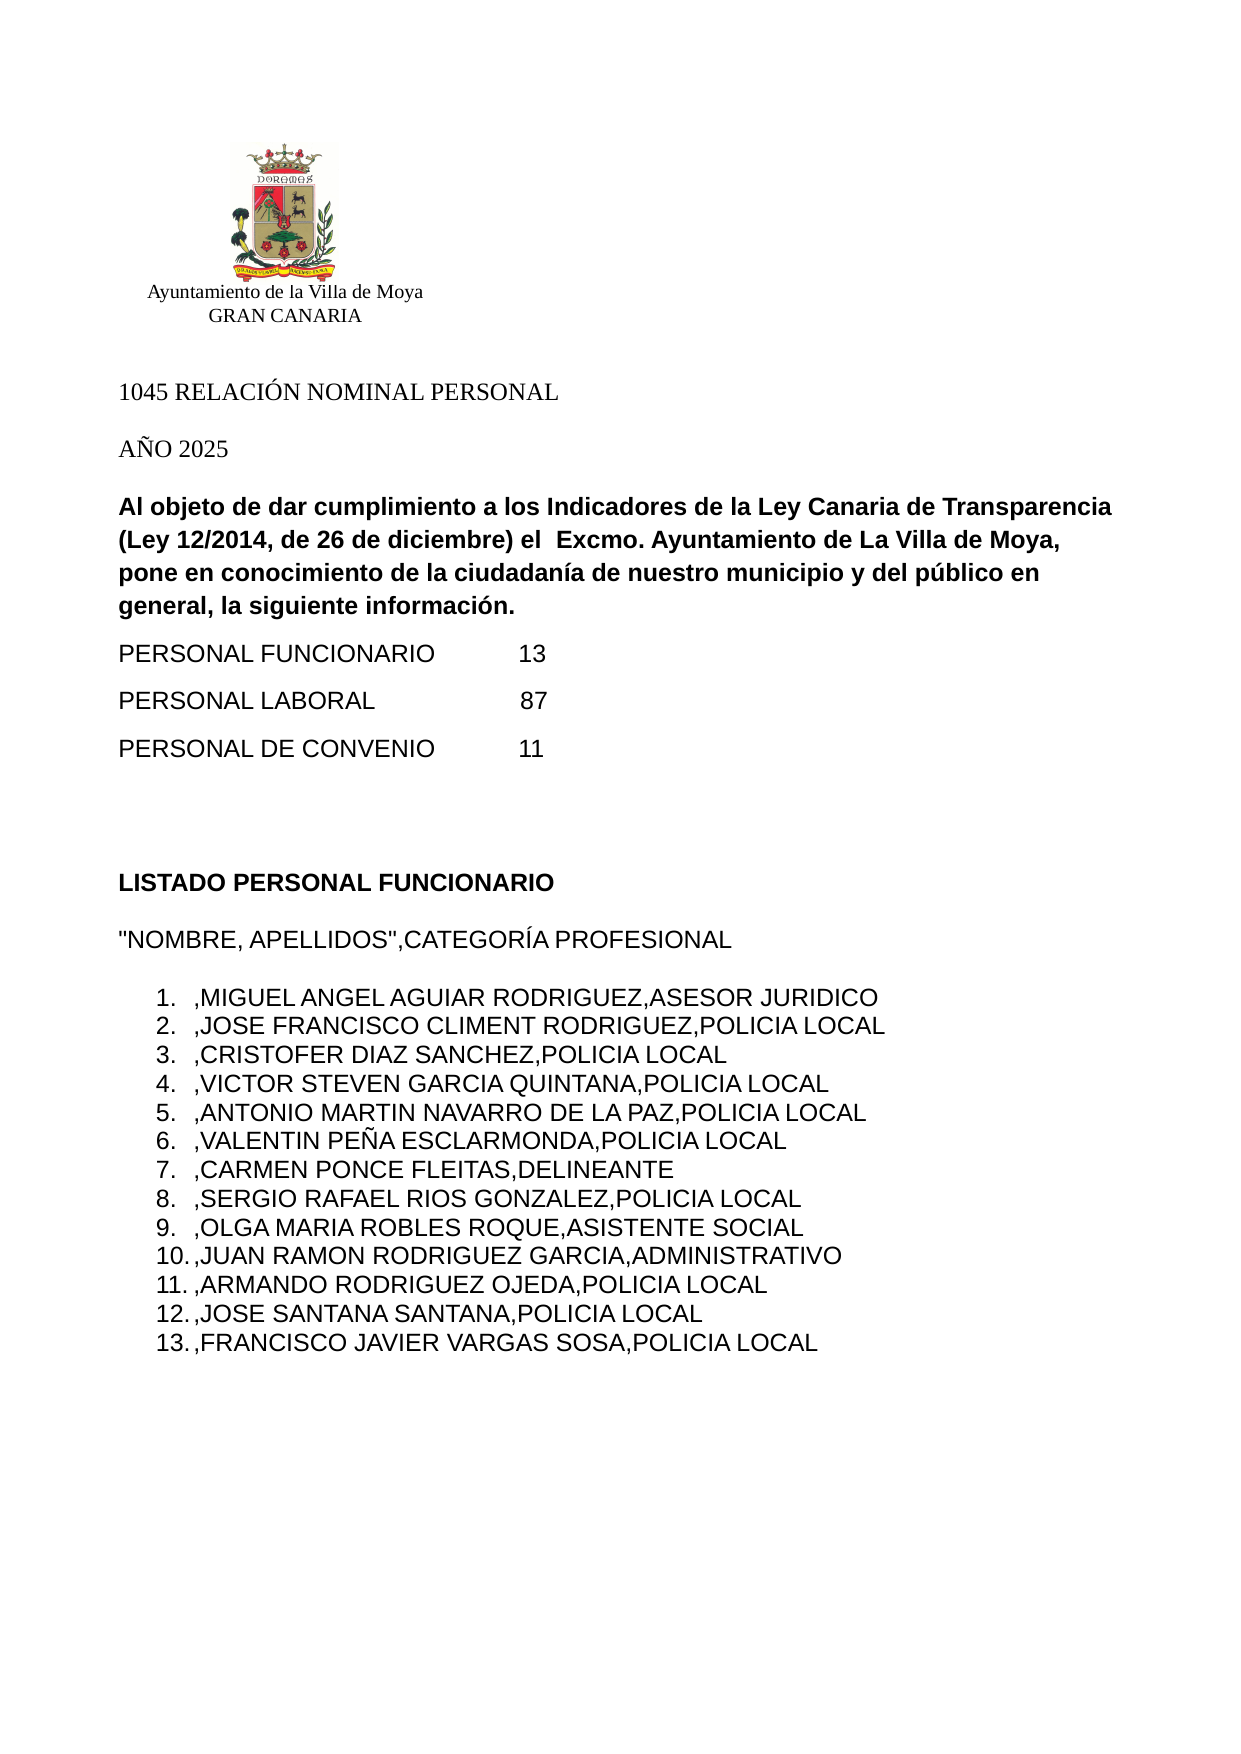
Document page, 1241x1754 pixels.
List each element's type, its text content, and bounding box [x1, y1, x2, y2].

list ,JUAN RAMON RODRIGUEZ GARCIA,ADMINISTRATIVO [156, 1241, 1122, 1270]
list ,ANTONIO MARTIN NAVARRO DE LA PAZ,POLICIA LOCAL [156, 1098, 1122, 1126]
text Al objeto de dar cumplimiento a los Indicadores de la Ley Canaria de Transparencia (Ley 12/2014, de 26 de diciembre) el Excmo. Ayuntamiento de La Villa de Moya, pone en conocimiento de la ciudadanía de nuestro municipio y del público en general, la siguiente información. [118, 492, 1122, 620]
list ,CARMEN PONCE FLEITAS,DELINEANTE [156, 1155, 1122, 1184]
text LISTADO PERSONAL FUNCIONARIO [118, 868, 1122, 896]
text "NOMBRE, APELLIDOS",CATEGORÍA PROFESIONAL [118, 925, 1122, 954]
text PERSONAL FUNCIONARIO 13 [118, 638, 1122, 667]
list ,JOSE SANTANA SANTANA,POLICIA LOCAL [156, 1299, 1122, 1328]
text PERSONAL DE CONVENIO 11 [118, 734, 1122, 762]
list ,JOSE FRANCISCO CLIMENT RODRIGUEZ,POLICIA LOCAL [156, 1011, 1122, 1040]
list ,VALENTIN PEÑA ESCLARMONDA,POLICIA LOCAL [156, 1126, 1122, 1155]
list ,FRANCISCO JAVIER VARGAS SOSA,POLICIA LOCAL [156, 1328, 1122, 1356]
list ,VICTOR STEVEN GARCIA QUINTANA,POLICIA LOCAL [156, 1069, 1122, 1098]
list ,ARMANDO RODRIGUEZ OJEDA,POLICIA LOCAL [156, 1270, 1122, 1299]
text AÑO 2025 [118, 434, 1122, 463]
text 1045 RELACIÓN NOMINAL PERSONAL [118, 377, 1122, 406]
list ,CRISTOFER DIAZ SANCHEZ,POLICIA LOCAL [156, 1040, 1122, 1069]
text PERSONAL LABORAL 87 [118, 686, 1122, 715]
list ,SERGIO RAFAEL RIOS GONZALEZ,POLICIA LOCAL [156, 1184, 1122, 1213]
list ,OLGA MARIA ROBLES ROQUE,ASISTENTE SOCIAL [156, 1213, 1122, 1241]
list ,MIGUEL ANGEL AGUIAR RODRIGUEZ,ASESOR JURIDICO [156, 983, 1122, 1011]
